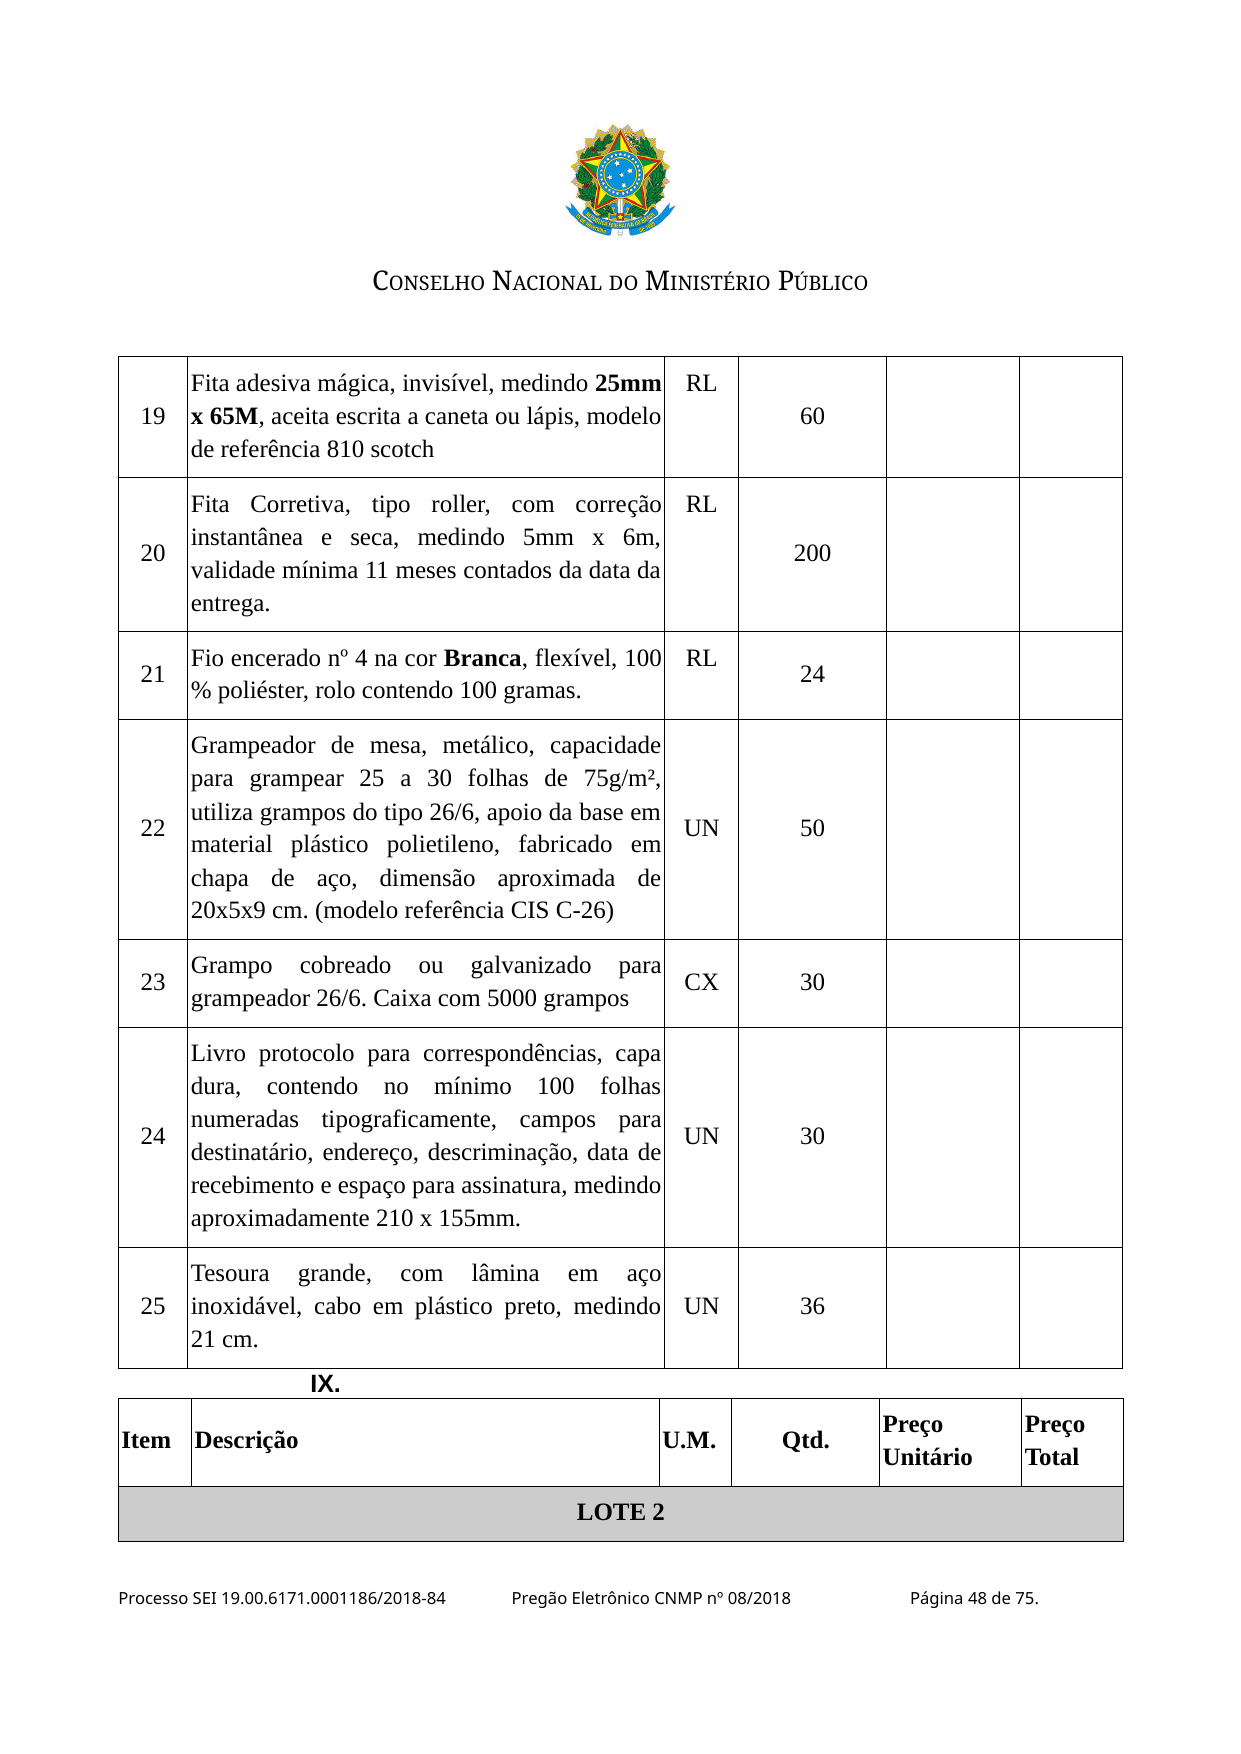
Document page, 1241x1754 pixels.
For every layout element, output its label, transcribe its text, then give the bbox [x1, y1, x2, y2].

table_header Item [119, 1399, 191, 1486]
table_cell RL [665, 478, 738, 631]
table_cell [1020, 720, 1122, 939]
table_cell 24 [119, 1028, 187, 1247]
table_cell 21 [119, 632, 187, 719]
table_cell Grampeador de mesa, metálico, capacidade para grampear 25 a 30 folhas de 75g/m², utiliza grampos do tipo 26/6, apoio da base em material plástico polietileno, fabricado em chapa de aço, dimensão aproximada de 20x5x9 cm. (modelo referência CIS C-26) [188, 720, 664, 939]
table_cell [887, 1028, 1019, 1247]
table_header U.M. [660, 1399, 731, 1486]
table_cell [1020, 940, 1122, 1027]
table_cell RL [665, 632, 738, 719]
table_cell 30 [739, 940, 886, 1027]
table_cell 23 [119, 940, 187, 1027]
table_cell [887, 720, 1019, 939]
table_cell 22 [119, 720, 187, 939]
table_header Preço Total [1022, 1399, 1123, 1486]
table_header Descrição [192, 1399, 659, 1486]
table_cell UN [665, 1248, 738, 1368]
table_cell [887, 632, 1019, 719]
table_cell 30 [739, 1028, 886, 1247]
table_cell 24 [739, 632, 886, 719]
table_cell Fio encerado nº 4 na cor Branca, flexível, 100 % poliéster, rolo contendo 100 gramas. [188, 632, 664, 719]
table_cell [887, 478, 1019, 631]
table_cell 200 [739, 478, 886, 631]
table_cell RL [665, 357, 738, 477]
table_cell [1020, 1028, 1122, 1247]
table_cell 20 [119, 478, 187, 631]
table_cell CX [665, 940, 738, 1027]
table_header Qtd. [732, 1399, 879, 1486]
table_cell 50 [739, 720, 886, 939]
table_cell [1020, 357, 1122, 477]
table_cell Fita adesiva mágica, invisível, medindo 25mm x 65M, aceita escrita a caneta ou lápis, modelo de referência 810 scotch [188, 357, 664, 477]
table_cell Grampo cobreado ou galvanizado para grampeador 26/6. Caixa com 5000 grampos [188, 940, 664, 1027]
table_cell 60 [739, 357, 886, 477]
table_cell [887, 940, 1019, 1027]
table_cell [887, 357, 1019, 477]
table_cell [1020, 632, 1122, 719]
table_cell LOTE 2 [119, 1487, 1123, 1541]
table_cell Tesoura grande, com lâmina em aço inoxidável, cabo em plástico preto, medindo 21 cm. [188, 1248, 664, 1368]
table_header Preço Unitário [880, 1399, 1021, 1486]
table_cell Livro protocolo para correspondências, capa dura, contendo no mínimo 100 folhas numeradas tipograficamente, campos para destinatário, endereço, descriminação, data de recebimento e espaço para assinatura, medindo aproximadamente 210 x 155mm. [188, 1028, 664, 1247]
table_cell 19 [119, 357, 187, 477]
table_cell [1020, 478, 1122, 631]
table_cell [887, 1248, 1019, 1368]
table_cell UN [665, 720, 738, 939]
table_cell 36 [739, 1248, 886, 1368]
table_cell Fita Corretiva, tipo roller, com correção instantânea e seca, medindo 5mm x 6m, validade mínima 11 meses contados da data da entrega. [188, 478, 664, 631]
table_cell [1020, 1248, 1122, 1368]
table_cell 25 [119, 1248, 187, 1368]
table_cell UN [665, 1028, 738, 1247]
